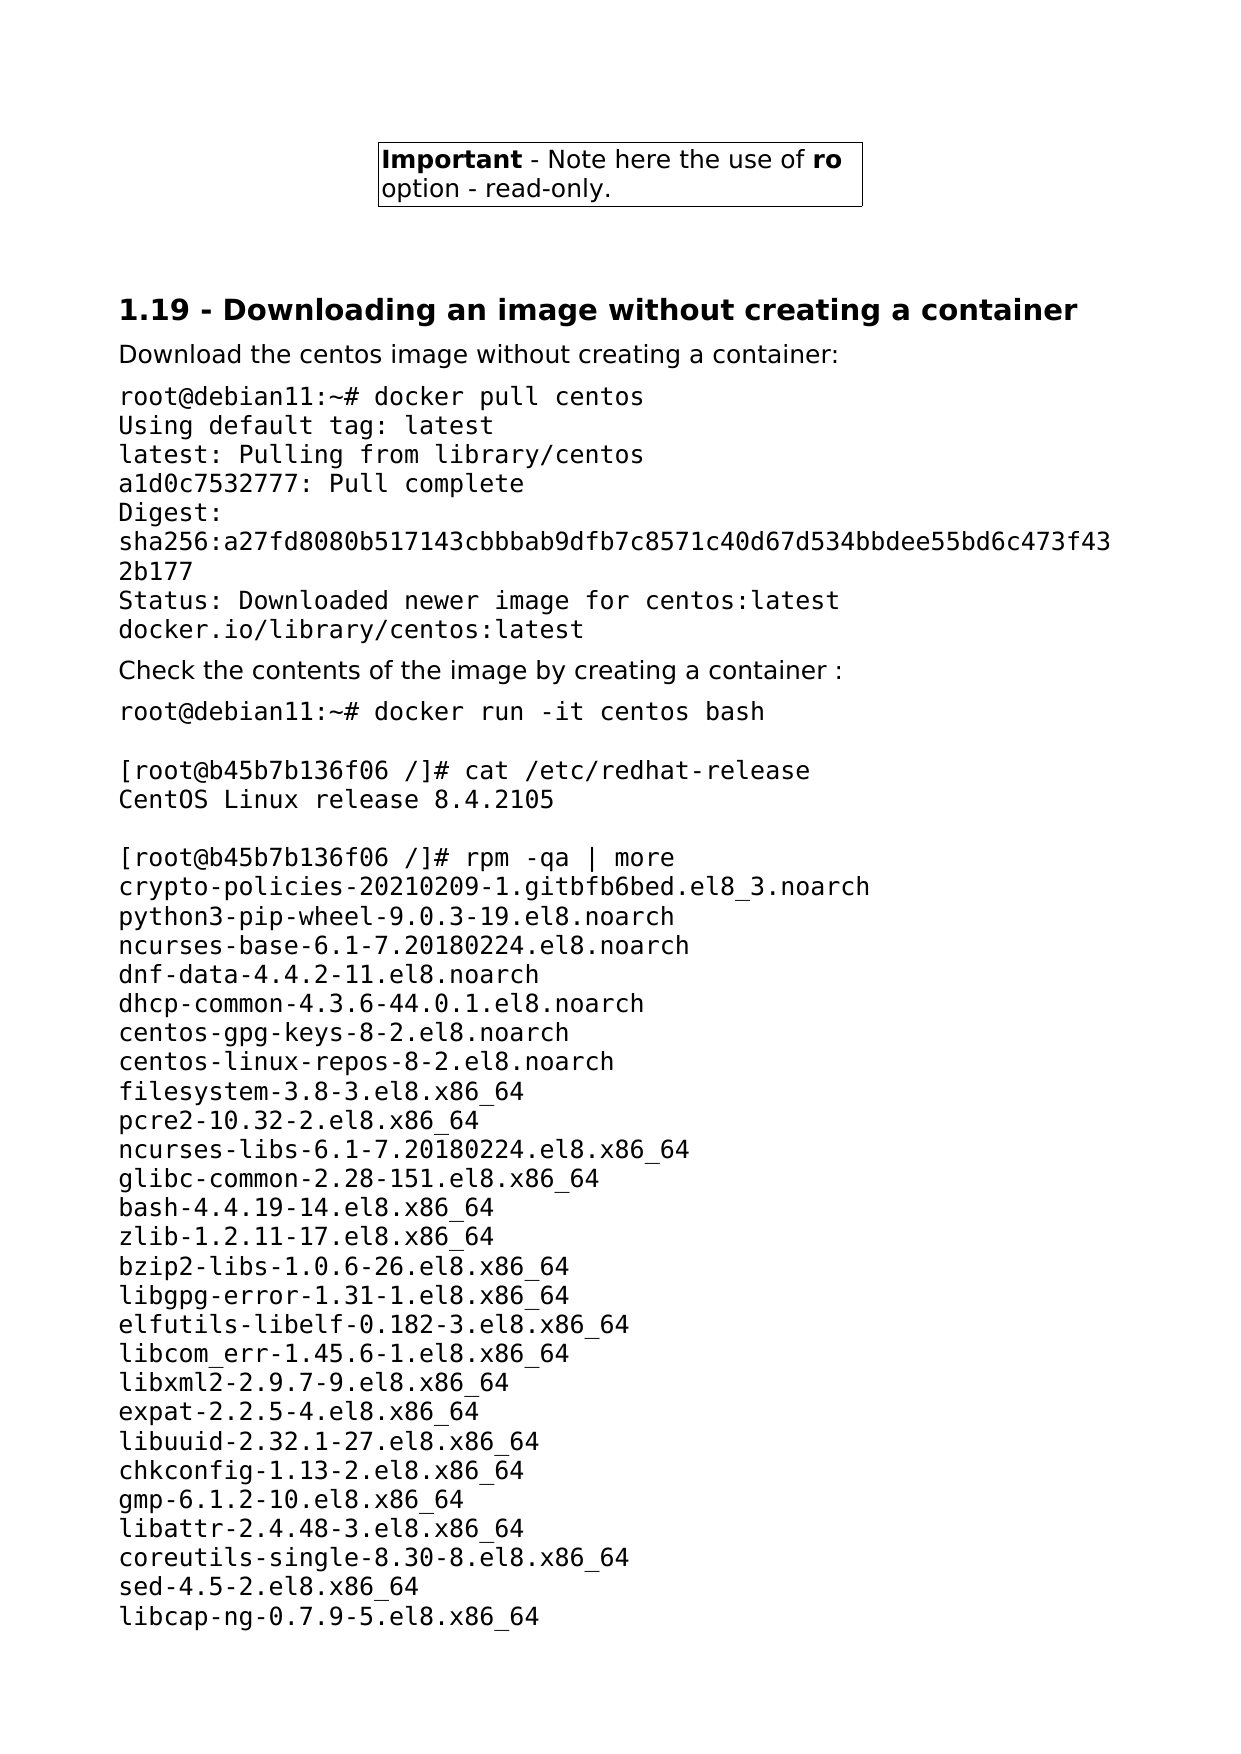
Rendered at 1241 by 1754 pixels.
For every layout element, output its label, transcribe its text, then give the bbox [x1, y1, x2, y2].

subtitle 1.19 - Downloading an image without creating a container [118, 293, 1122, 327]
table_header Important - Note here the use of ro option - read-only. [379, 143, 862, 206]
text root@debian11:~# docker run -it centos bash [root@b45b7b136f06 /]# cat /etc/redhat-release CentOS Linux release 8.4.2105 [root@b45b7b136f06 /]# rpm -qa | more crypto-policies-20210209-1.gitbfb6bed.el8_3.noarch python3-pip-wheel-9.0.3-19.el8.noarch ncurses-base-6.1-7.20180224.el8.noarch dnf-data-4.4.2-11.el8.noarch dhcp-common-4.3.6-44.0.1.el8.noarch centos-gpg-keys-8-2.el8.noarch centos-linux-repos-8-2.el8.noarch filesystem-3.8-3.el8.x86_64 pcre2-10.32-2.el8.x86_64 ncurses-libs-6.1-7.20180224.el8.x86_64 glibc-common-2.28-151.el8.x86_64 bash-4.4.19-14.el8.x86_64 zlib-1.2.11-17.el8.x86_64 bzip2-libs-1.0.6-26.el8.x86_64 libgpg-error-1.31-1.el8.x86_64 elfutils-libelf-0.182-3.el8.x86_64 libcom_err-1.45.6-1.el8.x86_64 libxml2-2.9.7-9.el8.x86_64 expat-2.2.5-4.el8.x86_64 libuuid-2.32.1-27.el8.x86_64 chkconfig-1.13-2.el8.x86_64 gmp-6.1.2-10.el8.x86_64 libattr-2.4.48-3.el8.x86_64 coreutils-single-8.30-8.el8.x86_64 sed-4.5-2.el8.x86_64 libcap-ng-0.7.9-5.el8.x86_64 [118, 698, 1122, 1631]
text root@debian11:~# docker pull centos Using default tag: latest latest: Pulling from library/centos a1d0c7532777: Pull complete Digest: sha256:a27fd8080b517143cbbbab9dfb7c8571c40d67d534bbdee55bd6c473f432b177 Status: Downloaded newer image for centos:latest docker.io/library/centos:latest [118, 382, 1122, 644]
text Download the centos image without creating a container: [118, 340, 1122, 369]
text Check the contents of the image by creating a container : [118, 656, 1122, 685]
